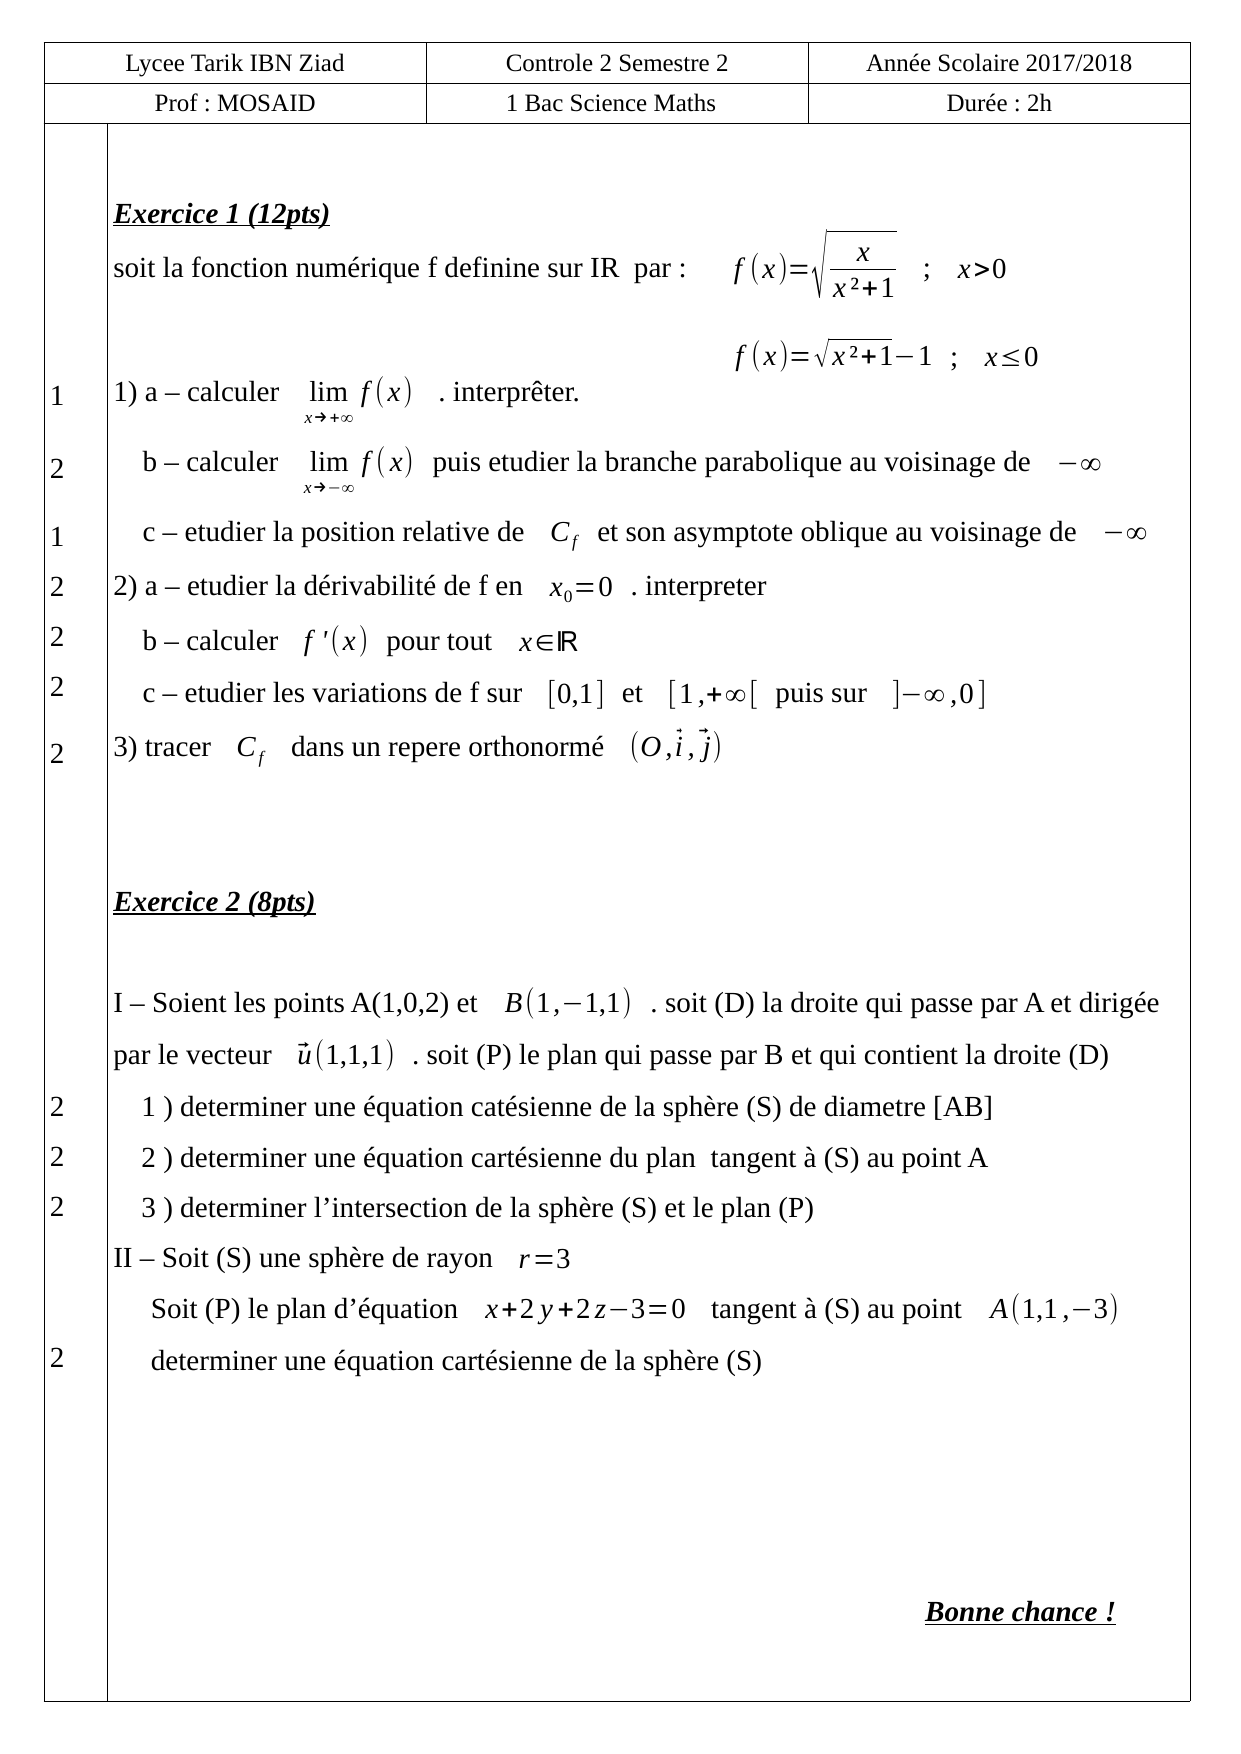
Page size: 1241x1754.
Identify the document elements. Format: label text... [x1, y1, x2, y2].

table_header Controle 2 Semestre 2 [427, 43, 808, 82]
table_cell Durée : 2h [809, 84, 1190, 123]
table_header 1 2 1 2 2 2 2 2 2 2 2 [45, 124, 107, 1701]
table_header Exercice 1 (12pts) soit la fonction numérique f definine sur IR par : ; ; 1) a – calculer . interprêter. b – calculer puis etudier la branche parabolique au voisinage de c – etudier la position relative de et son asymptote oblique au voisinage de 2) a – etudier la dérivabilité de f en . interpreter b – calculer pour tout c – etudier les variations de f sur et puis sur 3) tracer dans un repere orthonormé Exercice 2 (8pts) I – Soient les points A(1,0,2) et . soit (D) la droite qui passe par A et dirigée par le vecteur . soit (P) le plan qui passe par B et qui contient la droite (D) 1 ) determiner une équation catésienne de la sphère (S) de diametre [AB] 2 ) determiner une équation cartésienne du plan tangent à (S) au point A 3 ) determiner l’intersection de la sphère (S) et le plan (P) II – Soit (S) une sphère de rayon Soit (P) le plan d’équation tangent à (S) au point determiner une équation cartésienne de la sphère (S) Bonne chance ! [108, 124, 1190, 1701]
table_header Lycee Tarik IBN Ziad [45, 43, 426, 82]
table_cell 1 Bac Science Maths [427, 84, 808, 123]
table_cell Prof : MOSAID [45, 84, 426, 123]
table_header Année Scolaire 2017/2018 [809, 43, 1190, 82]
